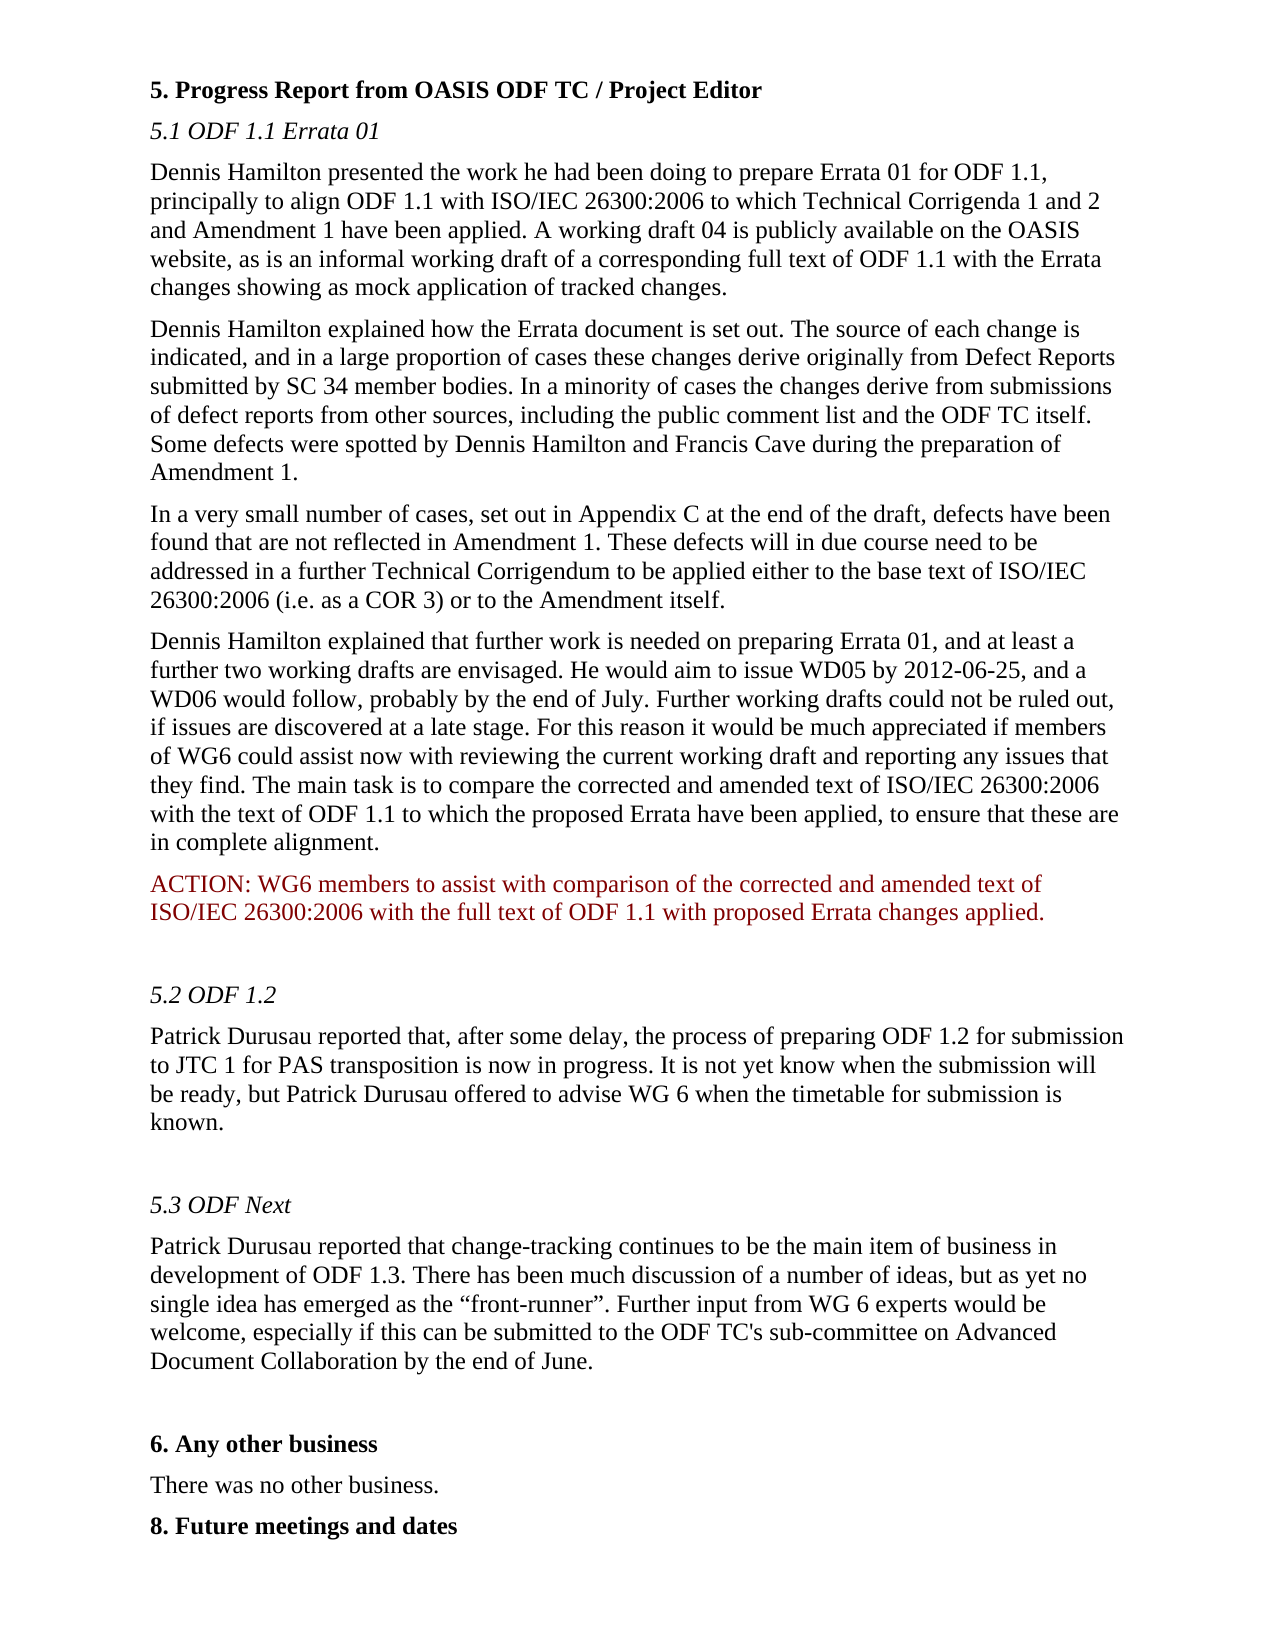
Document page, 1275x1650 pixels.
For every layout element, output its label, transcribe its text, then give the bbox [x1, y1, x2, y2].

text Dennis Hamilton explained how the Errata document is set out. The source of each change is indicated, and in a large proportion of cases these changes derive originally from Defect Reports submitted by SC 34 member bodies. In a minority of cases the changes derive from submissions of defect reports from other sources, including the public comment list and the ODF TC itself. Some defects were spotted by Dennis Hamilton and Francis Cave during the preparation of Amendment 1. [150, 314, 1125, 486]
text 8. Future meetings and dates [150, 1511, 1125, 1540]
text 5.3 ODF Next [150, 1190, 1125, 1219]
text 6. Any other business [150, 1429, 1125, 1457]
text Patrick Durusau reported that, after some delay, the process of preparing ODF 1.2 for submission to JTC 1 for PAS transposition is now in progress. It is not yet know when the submission will be ready, but Patrick Durusau offered to advise WG 6 when the timetable for submission is known. [150, 1021, 1125, 1136]
text 5. Progress Report from OASIS ODF TC / Project Editor [150, 75, 1125, 104]
text Patrick Durusau reported that change-tracking continues to be the main item of business in development of ODF 1.3. There has been much discussion of a number of ideas, but as yet no single idea has emerged as the “front-runner”. Further input from WG 6 experts would be welcome, especially if this can be submitted to the ODF TC's sub-committee on Advanced Document Collaboration by the end of June. [150, 1231, 1125, 1375]
text Dennis Hamilton explained that further work is needed on preparing Errata 01, and at least a further two working drafts are envisaged. He would aim to issue WD05 by 2012-06-25, and a WD06 would follow, probably by the end of July. Further working drafts could not be ruled out, if issues are discovered at a late stage. For this reason it would be much appreciated if members of WG6 could assist now with reviewing the current working draft and reporting any issues that they find. The main task is to compare the corrected and amended text of ISO/IEC 26300:2006 with the text of ODF 1.1 to which the proposed Errata have been applied, to ensure that these are in complete alignment. [150, 626, 1125, 856]
text 5.2 ODF 1.2 [150, 980, 1125, 1009]
text 5.1 ODF 1.1 Errata 01 [150, 116, 1125, 145]
text ACTION: WG6 members to assist with comparison of the corrected and amended text of ISO/IEC 26300:2006 with the full text of ODF 1.1 with proposed Errata changes applied. [150, 869, 1125, 926]
text Dennis Hamilton presented the work he had been doing to prepare Errata 01 for ODF 1.1, principally to align ODF 1.1 with ISO/IEC 26300:2006 to which Technical Corrigenda 1 and 2 and Amendment 1 have been applied. A working draft 04 is publicly available on the OASIS website, as is an informal working draft of a corresponding full text of ODF 1.1 with the Errata changes showing as mock application of tracked changes. [150, 157, 1125, 301]
text There was no other business. [150, 1470, 1125, 1499]
text In a very small number of cases, set out in Appendix C at the end of the draft, defects have been found that are not reflected in Amendment 1. These defects will in due course need to be addressed in a further Technical Corrigendum to be applied either to the base text of ISO/IEC 26300:2006 (i.e. as a COR 3) or to the Amendment itself. [150, 499, 1125, 614]
